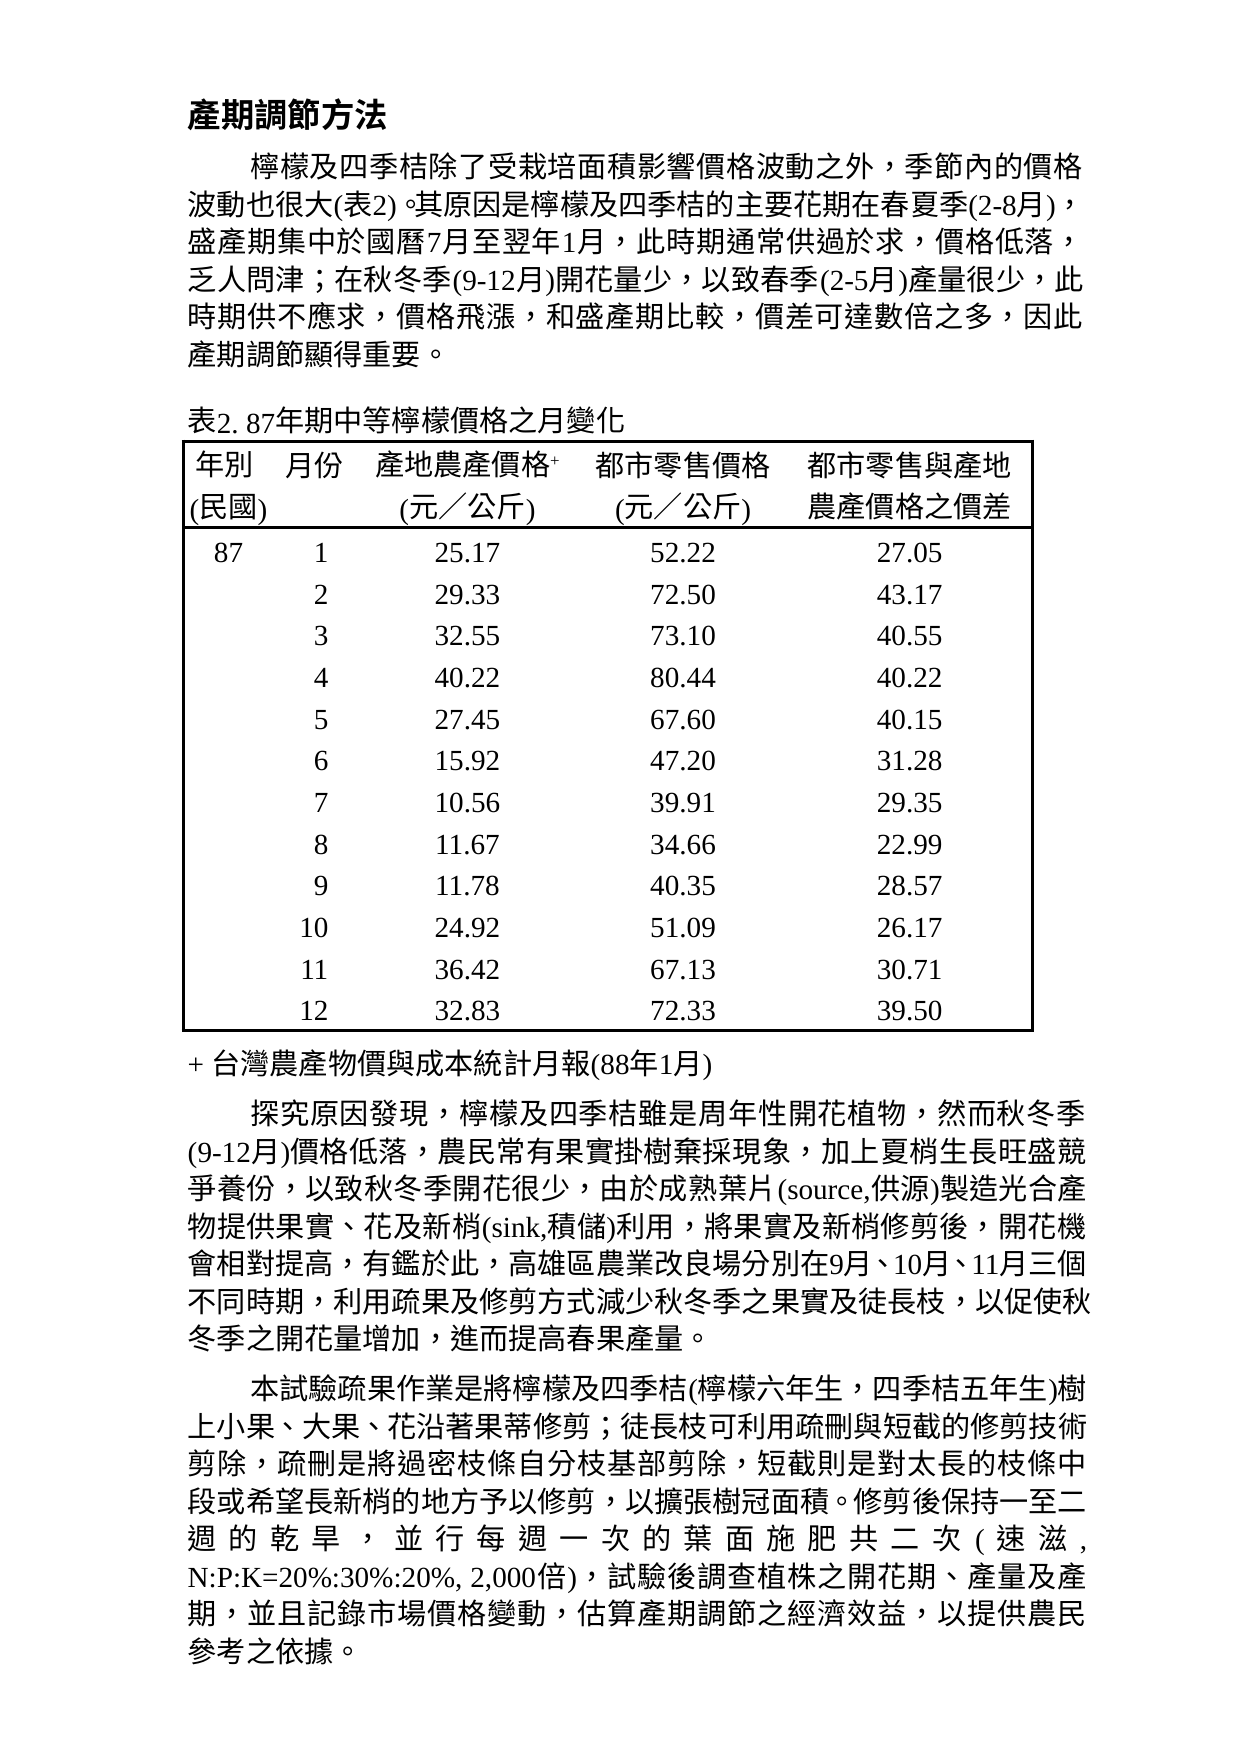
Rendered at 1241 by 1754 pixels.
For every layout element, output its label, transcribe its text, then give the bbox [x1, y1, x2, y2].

table_cell [185, 571, 273, 612]
table_cell 47.20 [580, 738, 786, 779]
text 本試驗疏果作業是將檸檬及四季桔(檸檬六年生，四季桔五年生)樹上小果、大果、花沿著果蒂修剪；徒長枝可利用疏刪與短截的修剪技術剪除，疏刪是將過密枝條自分枝基部剪除，短截則是對太長的枝條中段或希望長新梢的地方予以修剪，以擴張樹冠面積。修剪後保持一至二週的乾旱，並行每週一次的葉面施肥共二次(速滋, N:P:K=20%:30%:20%, 2,000倍)，試驗後調查植株之開花期、產量及產期，並且記錄市場價格變動，估算產期調節之經濟效益，以提供農民參考之依據。 [187, 1370, 1087, 1670]
table_cell 73.10 [580, 613, 786, 654]
table_cell 4 [274, 654, 355, 696]
table_cell 11.78 [355, 863, 580, 904]
text 產期調節方法 [187, 94, 1084, 135]
table_cell 15.92 [355, 738, 580, 779]
table_header 產地農產價格+ (元／公斤) [355, 443, 580, 526]
table_cell 36.42 [355, 946, 580, 987]
table_cell 80.44 [580, 654, 786, 696]
table_cell 29.35 [786, 779, 1031, 821]
table_cell 10 [274, 904, 355, 946]
table_cell 7 [274, 779, 355, 821]
table_header 都市零售價格 (元／公斤) [580, 443, 786, 526]
table_cell 72.50 [580, 571, 786, 612]
table_cell 6 [274, 738, 355, 779]
table_cell 8 [274, 821, 355, 862]
table_cell 9 [274, 863, 355, 904]
table_cell [185, 738, 273, 779]
table_cell 40.22 [786, 654, 1031, 696]
table_cell 27.45 [355, 696, 580, 737]
table_cell [185, 904, 273, 946]
table_cell 40.22 [355, 654, 580, 696]
table_cell 87 [185, 529, 273, 571]
text 檸檬及四季桔除了受栽培面積影響價格波動之外，季節內的價格波動也很大(表2)。其原因是檸檬及四季桔的主要花期在春夏季(2-8月)，盛產期集中於國曆7月至翌年1月，此時期通常供過於求，價格低落，乏人問津；在秋冬季(9-12月)開花量少，以致春季(2-5月)產量很少，此時期供不應求，價格飛漲，和盛產期比較，價差可達數倍之多，因此產期調節顯得重要。 [187, 148, 1084, 373]
table_cell 52.22 [580, 529, 786, 571]
table_cell 34.66 [580, 821, 786, 862]
table_cell 2 [274, 571, 355, 612]
text 探究原因發現，檸檬及四季桔雖是周年性開花植物，然而秋冬季(9-12月)價格低落，農民常有果實掛樹棄採現象，加上夏梢生長旺盛競爭養份，以致秋冬季開花很少，由於成熟葉片(source,供源)製造光合產物提供果實、花及新梢(sink,積儲)利用，將果實及新梢修剪後，開花機會相對提高，有鑑於此，高雄區農業改良場分別在9月、10月、11月三個不同時期，利用疏果及修剪方式減少秋冬季之果實及徒長枝，以促使秋、冬季之開花量增加，進而提高春果產量。 [187, 1095, 1087, 1357]
table_cell 40.15 [786, 696, 1031, 737]
table_cell 67.13 [580, 946, 786, 987]
table_cell [185, 863, 273, 904]
table_cell 32.55 [355, 613, 580, 654]
table_cell [185, 988, 273, 1029]
table_cell [185, 696, 273, 737]
table_cell 22.99 [786, 821, 1031, 862]
table_cell 28.57 [786, 863, 1031, 904]
table_cell 43.17 [786, 571, 1031, 612]
table_cell 25.17 [355, 529, 580, 571]
table_cell 27.05 [786, 529, 1031, 571]
table_cell [185, 779, 273, 821]
table_cell 24.92 [355, 904, 580, 946]
table_cell [185, 946, 273, 987]
table_cell 32.83 [355, 988, 580, 1029]
table_cell 30.71 [786, 946, 1031, 987]
table_cell 40.35 [580, 863, 786, 904]
table_cell 40.55 [786, 613, 1031, 654]
table_cell 72.33 [580, 988, 786, 1029]
table_cell 39.50 [786, 988, 1031, 1029]
table_cell [185, 613, 273, 654]
text + 台灣農產物價與成本統計月報(88年1月) [187, 1045, 1087, 1082]
table_header 年別 (民國) [185, 443, 273, 526]
table_cell 51.09 [580, 904, 786, 946]
table_cell 29.33 [355, 571, 580, 612]
table_cell 26.17 [786, 904, 1031, 946]
text 表2. 87年期中等檸檬價格之月變化 [187, 398, 1087, 439]
table_cell 12 [274, 988, 355, 1029]
table_cell 39.91 [580, 779, 786, 821]
table_cell 5 [274, 696, 355, 737]
table_cell 10.56 [355, 779, 580, 821]
table_cell 3 [274, 613, 355, 654]
table_cell 11 [274, 946, 355, 987]
table_cell 11.67 [355, 821, 580, 862]
table_cell 67.60 [580, 696, 786, 737]
table_header 都市零售與產地 農產價格之價差 [786, 443, 1031, 526]
table_cell [185, 821, 273, 862]
table_cell [185, 654, 273, 696]
table_header 月份 [274, 443, 355, 526]
table_cell 31.28 [786, 738, 1031, 779]
table_cell 1 [274, 529, 355, 571]
